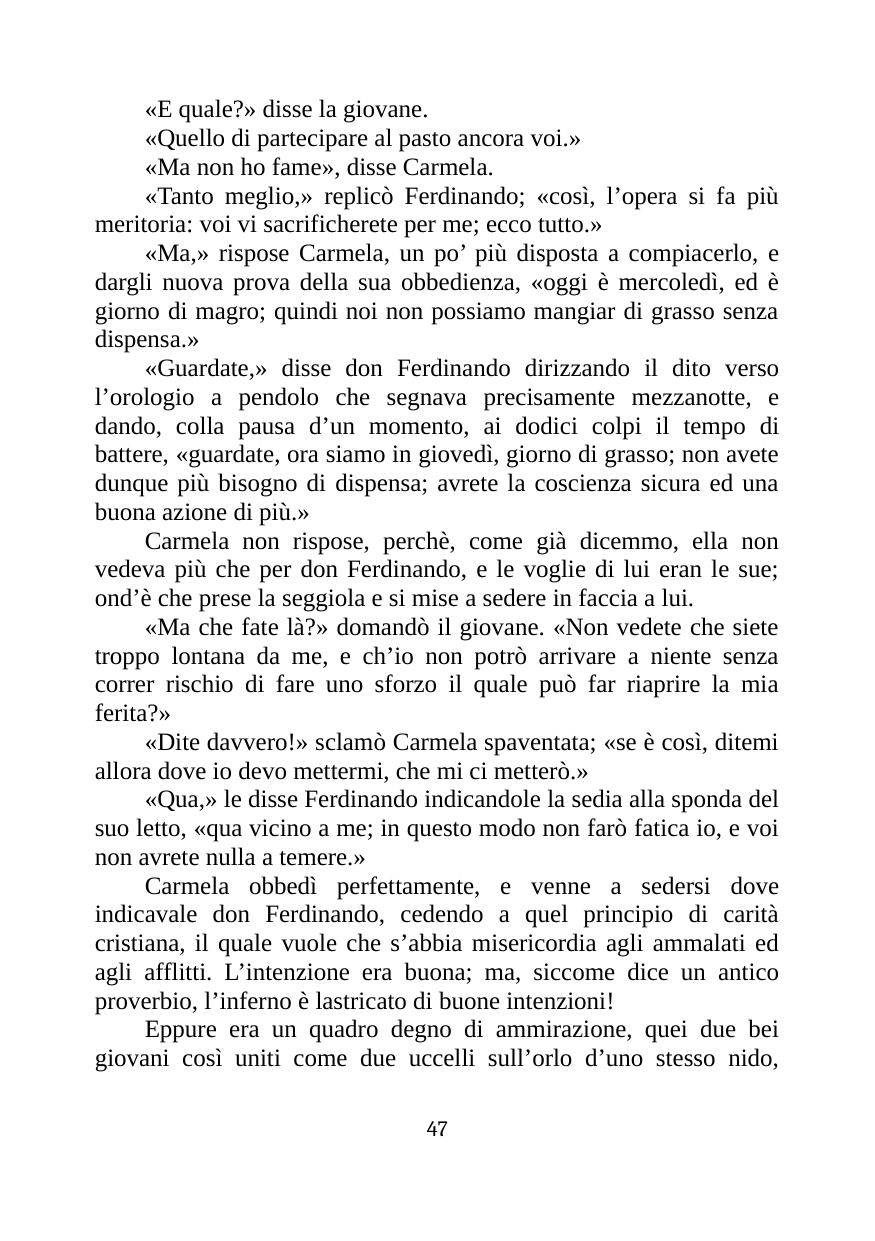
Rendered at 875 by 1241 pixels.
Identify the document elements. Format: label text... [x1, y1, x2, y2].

text Carmela obbedì perfettamente, e venne a sedersi dove indicavale don Ferdinando, cedendo a quel principio di carità cristiana, il quale vuole che s’abbia misericordia agli ammalati ed agli afflitti. L’intenzione era buona; ma, siccome dice un antico proverbio, l’inferno è lastricato di buone intenzioni! [94, 871, 779, 1014]
text «Quello di partecipare al pasto ancora voi.» [94, 123, 779, 152]
text Eppure era un quadro degno di ammirazione, quei due bei giovani così uniti come due uccelli sull’orlo d’uno stesso nido, [94, 1014, 779, 1072]
text «Ma non ho fame», disse Carmela. [94, 152, 779, 181]
text «Tanto meglio,» replicò Ferdinando; «così, l’opera si fa più meritoria: voi vi sacrificherete per me; ecco tutto.» [94, 181, 779, 238]
text «Ma che fate là?» domandò il giovane. «Non vedete che siete troppo lontana da me, e ch’io non potrò arrivare a niente senza correr rischio di fare uno sforzo il quale può far riaprire la mia ferita?» [94, 612, 779, 727]
text «Ma,» rispose Carmela, un po’ più disposta a compiacerlo, e dargli nuova prova della sua obbedienza, «oggi è mercoledì, ed è giorno di magro; quindi noi non possiamo mangiar di grasso senza dispensa.» [94, 238, 779, 353]
text «E quale?» disse la giovane. [94, 94, 779, 123]
text «Guardate,» disse don Ferdinando dirizzando il dito verso l’orologio a pendolo che segnava precisamente mezzanotte, e dando, colla pausa d’un momento, ai dodici colpi il tempo di battere, «guardate, ora siamo in giovedì, giorno di grasso; non avete dunque più bisogno di dispensa; avrete la coscienza sicura ed una buona azione di più.» [94, 353, 779, 526]
text Carmela non rispose, perchè, come già dicemmo, ella non vedeva più che per don Ferdinando, e le voglie di lui eran le sue; ond’è che prese la seggiola e si mise a sedere in faccia a lui. [94, 526, 779, 612]
text «Dite davvero!» sclamò Carmela spaventata; «se è così, ditemi allora dove io devo mettermi, che mi ci metterò.» [94, 727, 779, 784]
text «Qua,» le disse Ferdinando indicandole la sedia alla sponda del suo letto, «qua vicino a me; in questo modo non farò fatica io, e voi non avrete nulla a temere.» [94, 784, 779, 871]
